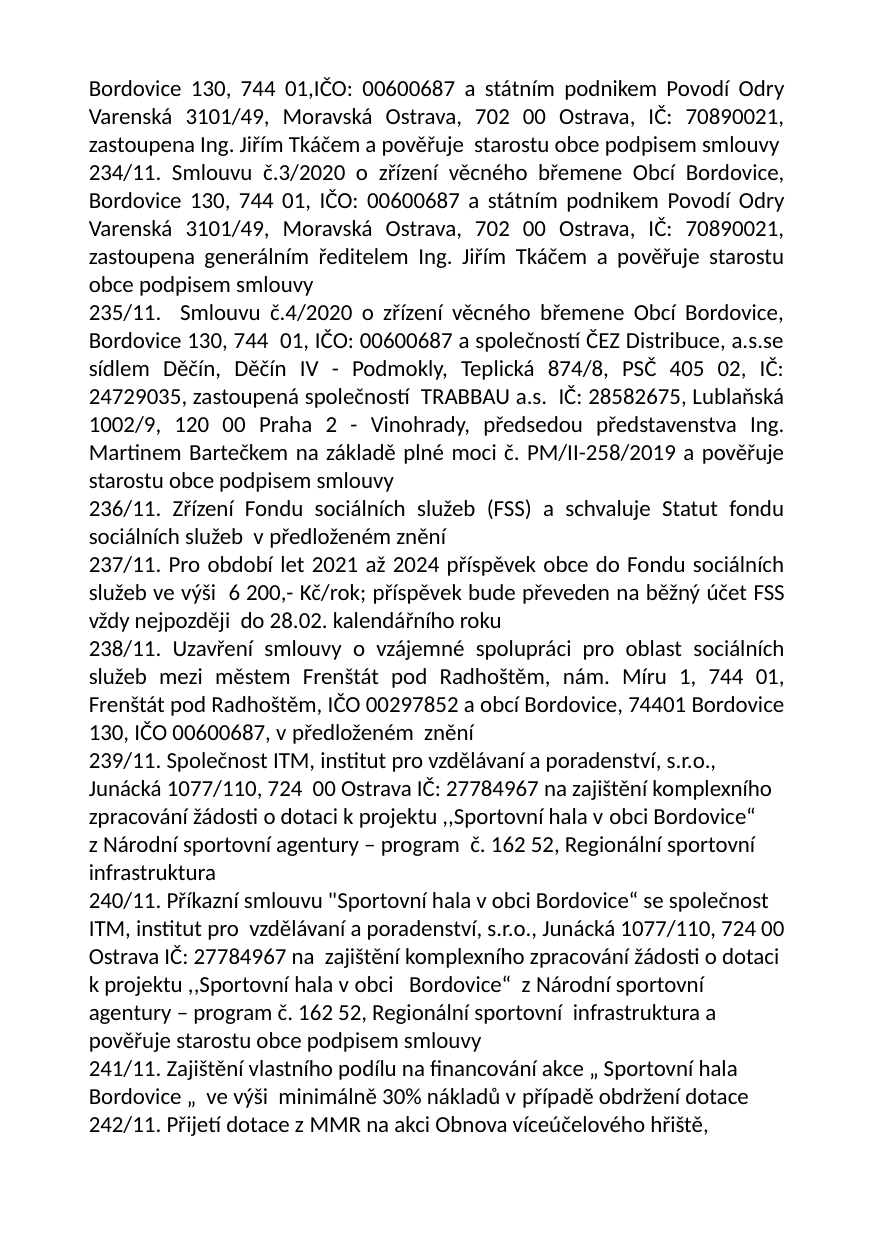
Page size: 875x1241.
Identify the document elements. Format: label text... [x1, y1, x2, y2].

text 234/11. Smlouvu č.3/2020 o zřízení věcného břemene Obcí Bordovice, Bordovice 130, 744 01, IČO: 00600687 a státním podnikem Povodí Odry Varenská 3101/49, Moravská Ostrava, 702 00 Ostrava, IČ: 70890021, zastoupena generálním ředitelem Ing. Jiřím Tkáčem a pověřuje starostu obce podpisem smlouvy [88, 158, 786, 298]
text 240/11. Příkazní smlouvu "Sportovní hala v obci Bordovice“ se společnost ITM, institut pro vzdělávaní a poradenství, s.r.o., Junácká 1077/110, 724 00 Ostrava IČ: 27784967 na zajištění komplexního zpracování žádosti o dotaci k projektu ,,Sportovní hala v obci Bordovice“ z Národní sportovní agentury – program č. 162 52, Regionální sportovní infrastruktura a pověřuje starostu obce podpisem smlouvy 241/11. Zajištění vlastního podílu na financování akce „ Sportovní hala Bordovice „ ve výši minimálně 30% nákladů v případě obdržení dotace [88, 886, 786, 1111]
text 242/11. Přijetí dotace z MMR na akci Obnova víceúčelového hřiště, [88, 1111, 786, 1138]
text 235/11. Smlouvu č.4/2020 o zřízení věcného břemene Obcí Bordovice, Bordovice 130, 744 01, IČO: 00600687 a společností ČEZ Distribuce, a.s.se sídlem Děčín, Děčín IV - Podmokly, Teplická 874/8, PSČ 405 02, IČ: 24729035, zastoupená společností TRABBAU a.s. IČ: 28582675, Lublaňská 1002/9, 120 00 Praha 2 - Vinohrady, předsedou představenstva Ing. Martinem Bartečkem na základě plné moci č. PM/II-258/2019 a pověřuje starostu obce podpisem smlouvy [88, 298, 786, 494]
text 237/11. Pro období let 2021 až 2024 příspěvek obce do Fondu sociálních služeb ve výši 6 200,- Kč/rok; příspěvek bude převeden na běžný účet FSS vždy nejpozději do 28.02. kalendářního roku [88, 550, 786, 634]
text Bordovice 130, 744 01,IČO: 00600687 a státním podnikem Povodí Odry Varenská 3101/49, Moravská Ostrava, 702 00 Ostrava, IČ: 70890021, zastoupena Ing. Jiřím Tkáčem a pověřuje starostu obce podpisem smlouvy [88, 74, 786, 158]
text 238/11. Uzavření smlouvy o vzájemné spolupráci pro oblast sociálních služeb mezi městem Frenštát pod Radhoštěm, nám. Míru 1, 744 01, Frenštát pod Radhoštěm, IČO 00297852 a obcí Bordovice, 74401 Bordovice 130, IČO 00600687, v předloženém znění [88, 634, 786, 746]
text 239/11. Společnost ITM, institut pro vzdělávaní a poradenství, s.r.o., Junácká 1077/110, 724 00 Ostrava IČ: 27784967 na zajištění komplexního zpracování žádosti o dotaci k projektu ,,Sportovní hala v obci Bordovice“ z Národní sportovní agentury – program č. 162 52, Regionální sportovní infrastruktura [88, 746, 786, 886]
text 236/11. Zřízení Fondu sociálních služeb (FSS) a schvaluje Statut fondu sociálních služeb v předloženém znění [88, 494, 786, 550]
